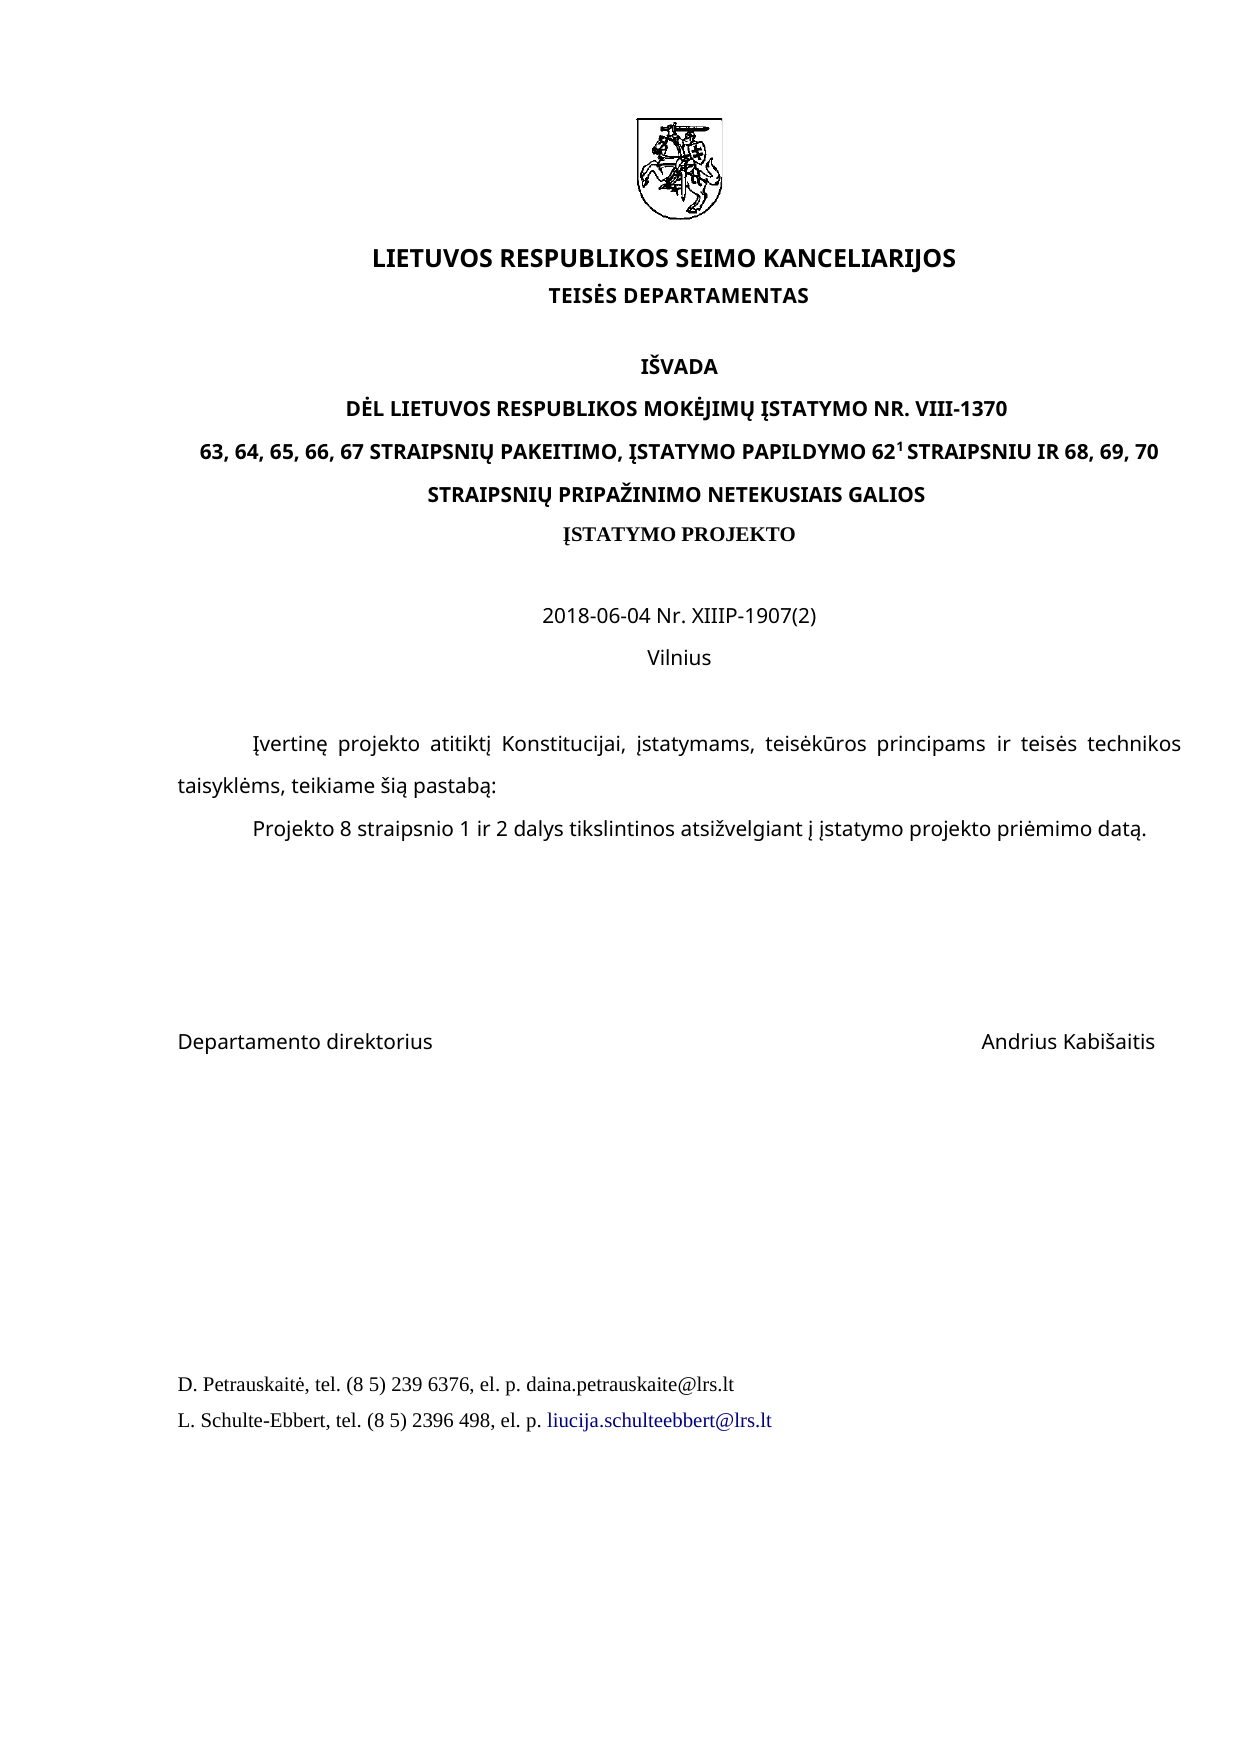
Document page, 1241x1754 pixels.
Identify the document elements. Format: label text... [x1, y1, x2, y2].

text D. Petrauskaitė, tel. (8 5) 239 6376, el. p. daina.petrauskaite@lrs.lt [177, 1372, 1181, 1396]
text DĖL LIETUVOS RESPUBLIKOS mokėjimų ĮSTATYMO NR. VIII-1370 [177, 394, 1181, 423]
text Projekto 8 straipsnio 1 ir 2 dalys tikslintinos atsižvelgiant į įstatymo projekto priėmimo datą. [177, 814, 1181, 842]
text 2018-06-04 Nr. XIIIP-1907(2) [177, 601, 1181, 629]
text L. Schulte-Ebbert, tel. (8 5) 2396 498, el. p. liucija.schulteebbert@lrs.lt [177, 1408, 1181, 1432]
text 63, 64, 65, 66, 67 straipsnių PAKEITIMO, ĮSTATYMO PAPILDYMO 621 STRAIPSNIU IR 68, 69, 70 STRAIPSNIŲ PRIPAŽINIMO NETEKUSIAIS GALIOS [177, 437, 1181, 508]
text LIETUVOS RESPUBLIKOS SEIMO KANCELIARIJOS [177, 241, 1151, 274]
text Vilnius [177, 643, 1181, 672]
text Įvertinę projekto atitiktį Konstitucijai, įstatymams, teisėkūros principams ir teisės technikos taisyklėms, teikiame šią pastabą: [177, 729, 1181, 800]
text ĮSTATYMO PROJEKTO [177, 522, 1181, 546]
text Departamento direktorius Andrius Kabišaitis [177, 1027, 1181, 1056]
text IŠVADA [177, 352, 1181, 380]
text TEISĖS DEPARTAMENTAS [177, 281, 1180, 309]
